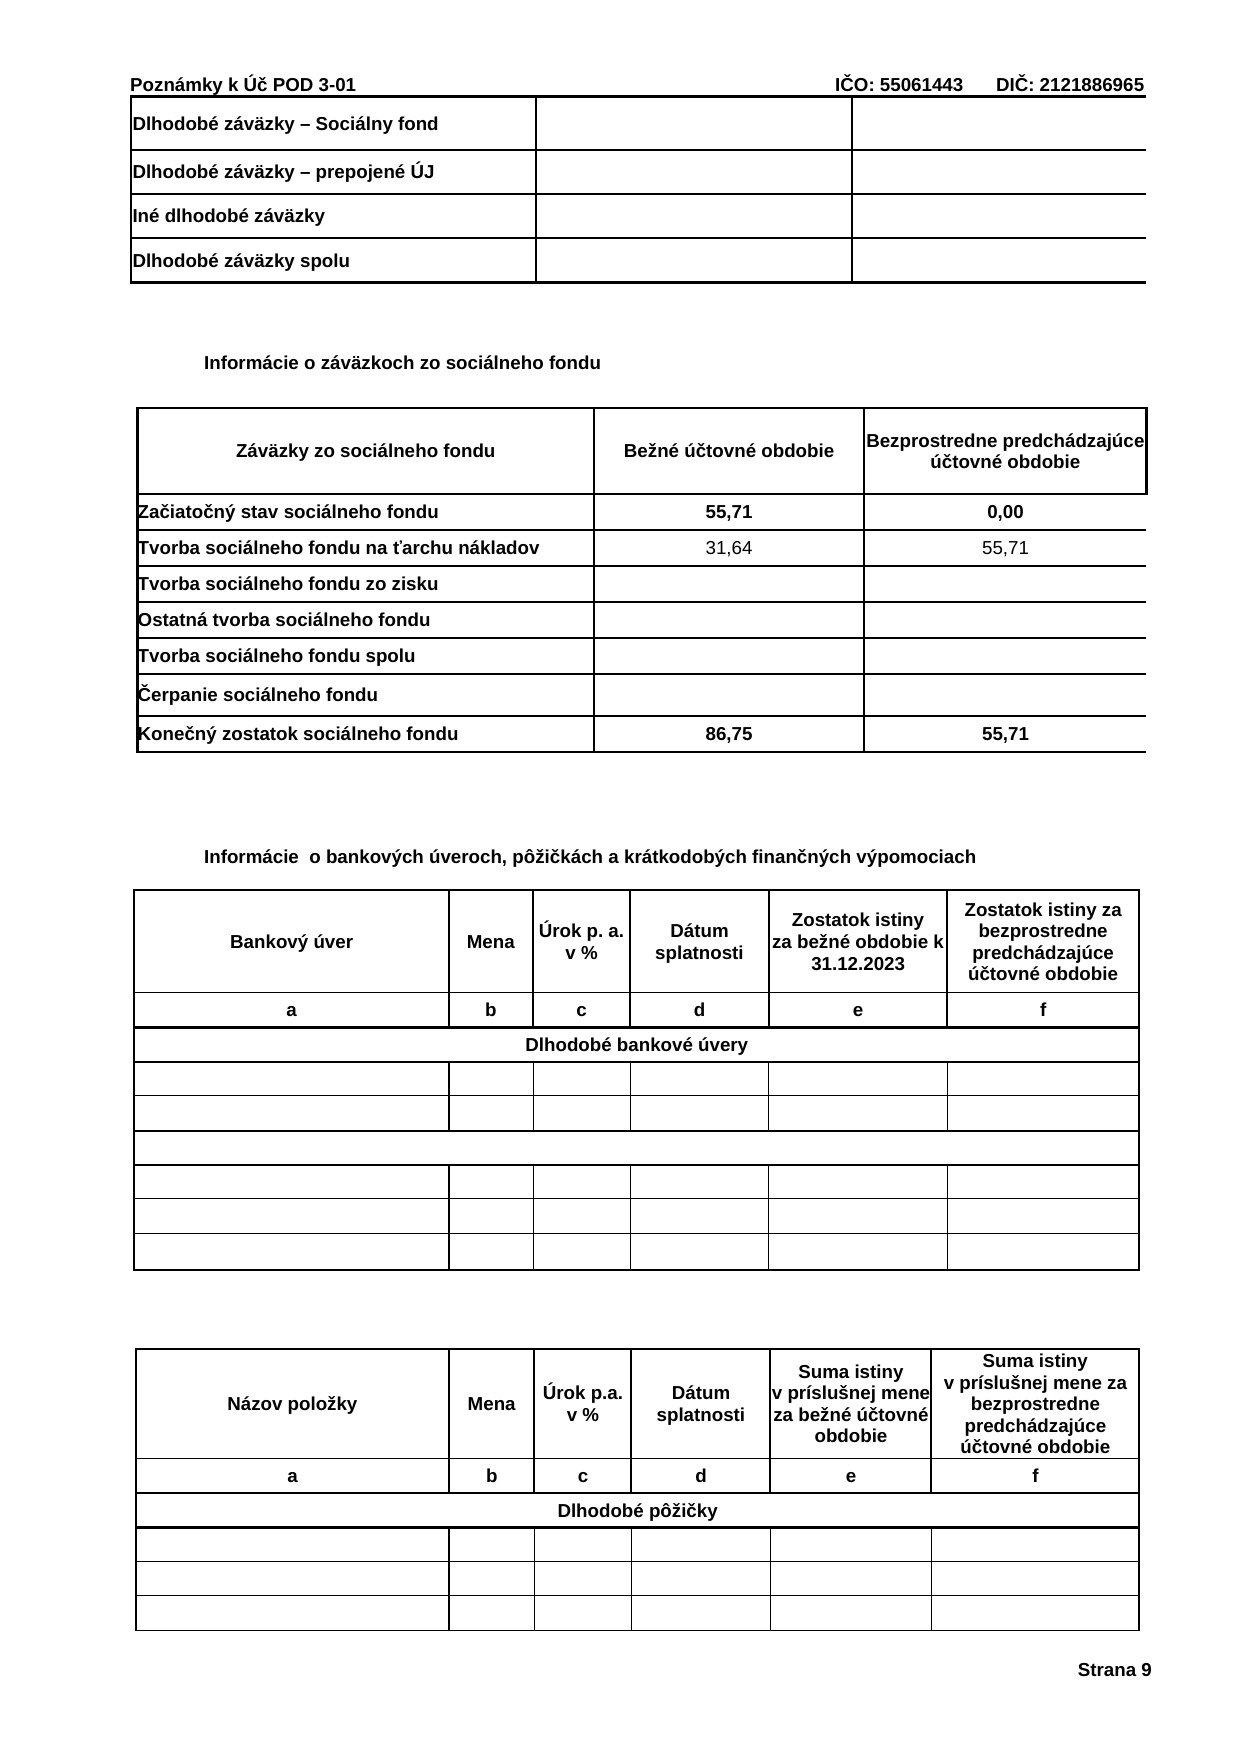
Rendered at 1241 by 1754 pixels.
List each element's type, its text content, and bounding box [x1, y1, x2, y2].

table_cell [534, 1096, 630, 1129]
table_cell 55,71 [865, 717, 1146, 751]
table_cell [631, 1166, 768, 1198]
table_header Bezprostredne predchádzajúce účtovné obdobie [865, 409, 1145, 493]
table_cell [534, 1063, 630, 1095]
table_cell Iné dlhodobé záväzky [132, 195, 535, 237]
table_cell [450, 1234, 533, 1269]
table_cell [534, 1166, 630, 1198]
table_cell 55,71 [865, 531, 1146, 565]
table_cell [450, 1166, 533, 1198]
table_header Suma istiny v príslušnej mene za bežné účtovné obdobie [771, 1350, 930, 1458]
table_cell Tvorba sociálneho fondu zo zisku [139, 567, 593, 601]
table_cell [948, 1096, 1138, 1129]
table_header Úrok p.a. v % [535, 1350, 630, 1458]
table_cell [595, 639, 863, 673]
table_cell [135, 1132, 1138, 1164]
table_cell [932, 1529, 1138, 1561]
table_cell [948, 1234, 1138, 1269]
table_cell f [948, 993, 1138, 1026]
table_cell f [932, 1459, 1138, 1492]
table_cell 31,64 [595, 531, 863, 565]
table_cell [537, 239, 851, 281]
table_cell Dlhodobé pôžičky [137, 1494, 1138, 1526]
table_cell e [771, 1459, 930, 1492]
table_cell a [135, 993, 448, 1026]
table_cell [948, 1166, 1138, 1198]
table_cell Dlhodobé záväzky – Sociálny fond [132, 98, 535, 149]
table_cell [450, 1596, 534, 1629]
table_cell [632, 1562, 770, 1595]
table_cell [137, 1529, 448, 1561]
table_cell [769, 1234, 947, 1269]
table_cell [135, 1096, 448, 1129]
table_cell Dlhodobé záväzky – prepojené ÚJ [132, 151, 535, 193]
table_cell b [450, 1459, 533, 1492]
table_cell [932, 1562, 1138, 1595]
table_cell b [450, 993, 532, 1026]
table_cell 55,71 [595, 495, 863, 529]
table_cell [537, 195, 851, 237]
table_cell [932, 1596, 1138, 1629]
table_cell [771, 1562, 931, 1595]
table_cell [769, 1096, 947, 1129]
table_cell [865, 567, 1146, 601]
table_cell [137, 1562, 448, 1595]
subtitle Informácie o záväzkoch zo sociálneho fondu [199, 351, 1152, 373]
subtitle Informácie o bankových úveroch, pôžičkách a krátkodobých finančných výpomociach [199, 846, 1152, 867]
table_cell [853, 195, 1146, 237]
table_cell [853, 239, 1146, 281]
table_cell [853, 151, 1146, 193]
table_cell [595, 675, 863, 715]
table_cell c [535, 1459, 630, 1492]
table_cell [537, 151, 851, 193]
table_cell [631, 1234, 768, 1269]
table_cell [865, 603, 1146, 637]
table_cell [450, 1096, 533, 1129]
table_cell Dlhodobé záväzky spolu [132, 239, 535, 281]
table_cell [948, 1199, 1138, 1233]
table_cell [450, 1529, 534, 1561]
table_cell [771, 1596, 931, 1629]
table_header Zostatok istiny za bežné obdobie k 31.12.2023 [770, 891, 946, 992]
table_header Mena [450, 891, 532, 992]
table_header Mena [450, 1350, 533, 1458]
table_header Úrok p. a. v % [534, 891, 629, 992]
table_cell [450, 1063, 533, 1095]
table_cell Čerpanie sociálneho fondu [139, 675, 593, 715]
table_cell [534, 1199, 630, 1233]
table_cell [135, 1234, 448, 1269]
table_header Záväzky zo sociálneho fondu [139, 409, 593, 493]
table_cell [135, 1199, 448, 1233]
table_cell [450, 1199, 533, 1233]
table_header Suma istiny v príslušnej mene za bezprostredne predchádzajúce účtovné obdobie [932, 1350, 1138, 1458]
table_cell [865, 639, 1146, 673]
table_cell Tvorba sociálneho fondu na ťarchu nákladov [139, 531, 593, 565]
table_cell [771, 1529, 931, 1561]
table_cell [534, 1234, 630, 1269]
table_cell [769, 1199, 947, 1233]
table_cell [135, 1063, 448, 1095]
table_header Dátum splatnosti [631, 891, 768, 992]
table_cell Začiatočný stav sociálneho fondu [139, 495, 593, 529]
table_cell [535, 1529, 631, 1561]
table_cell Ostatná tvorba sociálneho fondu [139, 603, 593, 637]
table_cell d [632, 1459, 769, 1492]
table_cell Dlhodobé bankové úvery [135, 1029, 1138, 1061]
table_cell [948, 1063, 1138, 1095]
table_cell [631, 1199, 768, 1233]
table_cell [450, 1562, 534, 1595]
table_header Bankový úver [135, 891, 448, 992]
table_header Zostatok istiny za bezprostredne predchádzajúce účtovné obdobie [948, 891, 1138, 992]
table_cell [769, 1166, 947, 1198]
table_cell c [534, 993, 629, 1026]
table_cell [632, 1596, 770, 1629]
table_cell [595, 603, 863, 637]
table_header Dátum splatnosti [632, 1350, 769, 1458]
table_cell [535, 1596, 631, 1629]
table_cell e [770, 993, 946, 1026]
table_cell [537, 98, 851, 149]
table_cell [632, 1529, 770, 1561]
table_cell [631, 1096, 768, 1129]
table_cell [769, 1063, 947, 1095]
table_cell Tvorba sociálneho fondu spolu [139, 639, 593, 673]
table_cell [631, 1063, 768, 1095]
table_header Názov položky [137, 1350, 448, 1458]
table_cell [853, 98, 1146, 149]
table_cell Konečný zostatok sociálneho fondu [139, 717, 593, 751]
table_cell [535, 1562, 631, 1595]
table_cell [595, 567, 863, 601]
table_cell [135, 1166, 448, 1198]
table_header Bežné účtovné obdobie [595, 409, 863, 493]
table_cell 86,75 [595, 717, 863, 751]
table_cell a [137, 1459, 448, 1492]
table_cell [137, 1596, 448, 1629]
table_cell d [631, 993, 768, 1026]
table_cell 0,00 [865, 495, 1146, 529]
table_cell [865, 675, 1146, 715]
